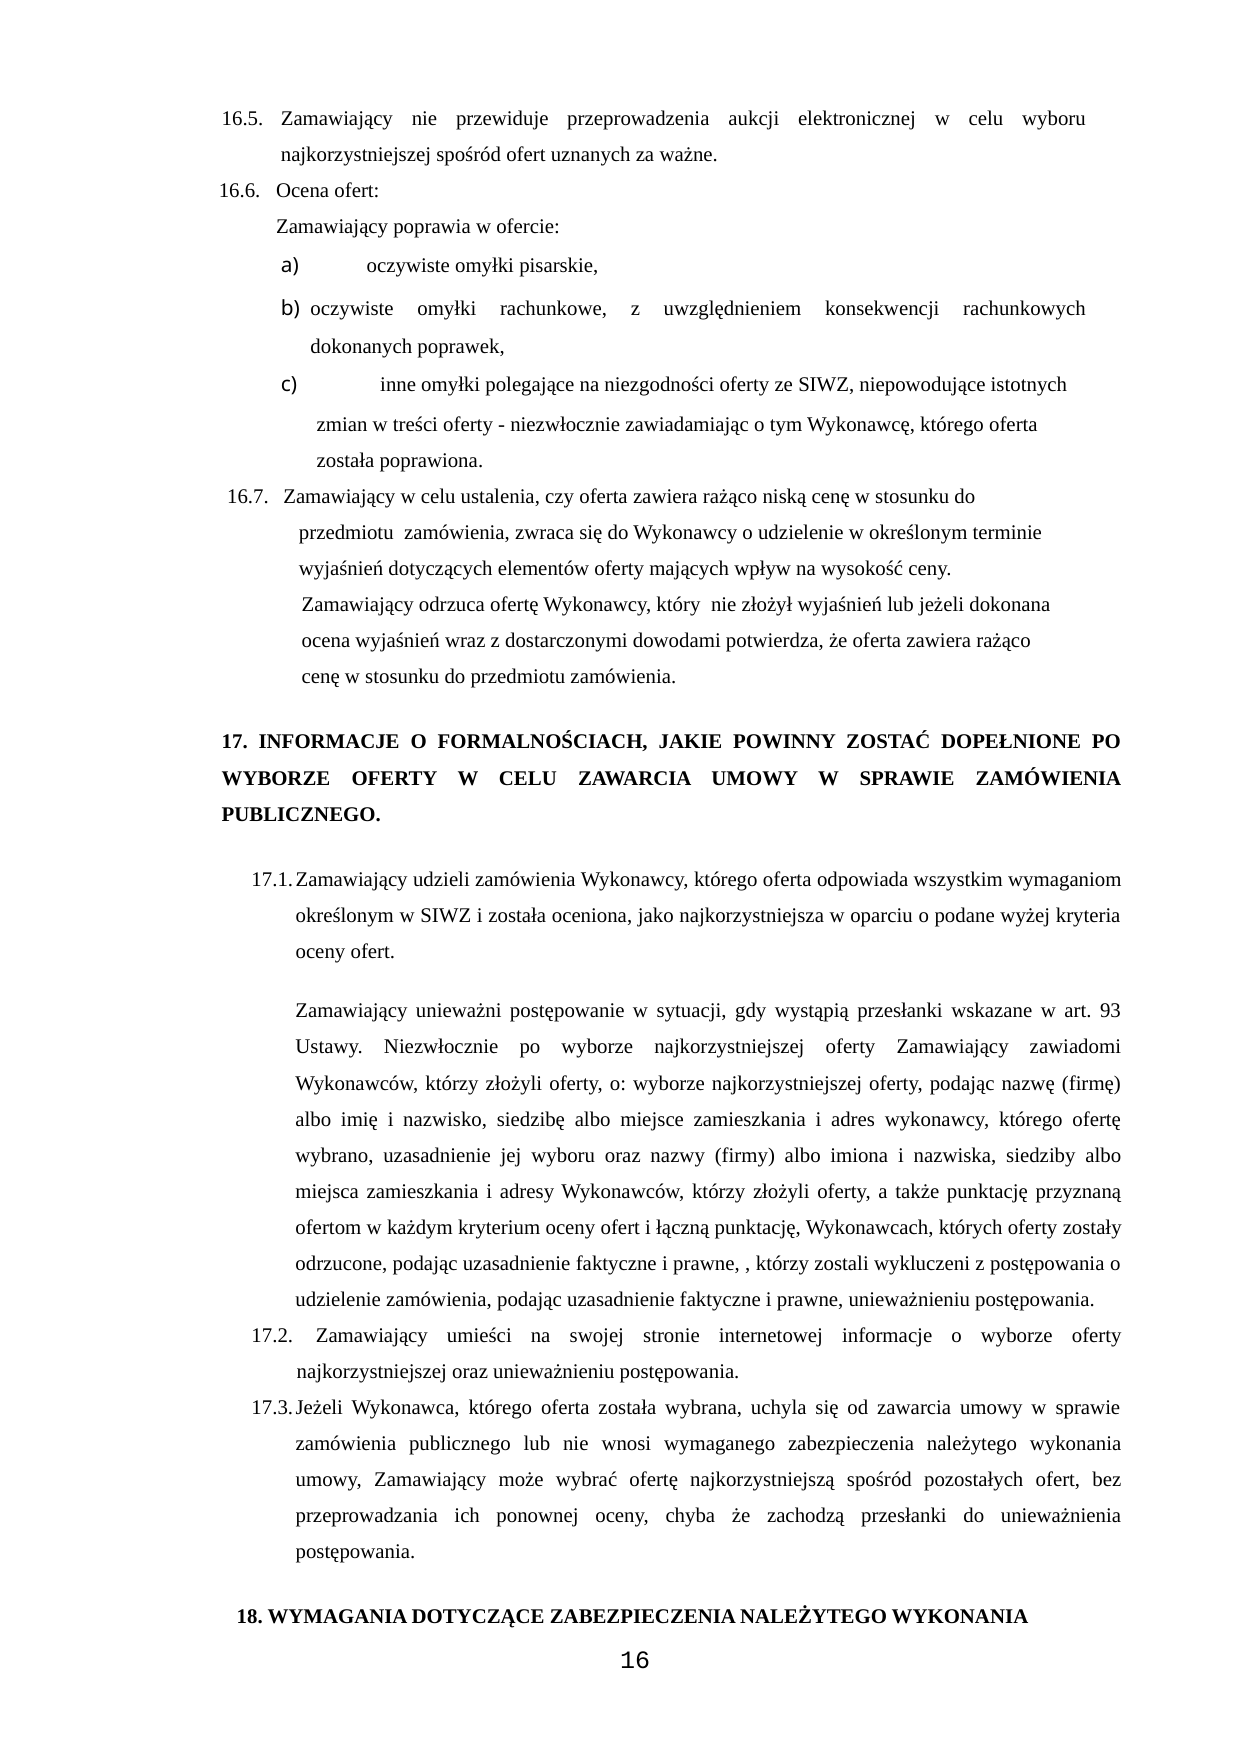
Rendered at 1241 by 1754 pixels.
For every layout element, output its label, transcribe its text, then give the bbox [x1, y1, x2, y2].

text cenę w stosunku do przedmiotu zamówienia. [281, 664, 1091, 688]
text Zamawiający odrzuca ofertę Wykonawcy, który nie złożył wyjaśnień lub jeżeli dokonana [281, 592, 1091, 616]
text wyjaśnień dotyczących elementów oferty mających wpływ na wysokość ceny. [148, 556, 1091, 580]
text Zamawiający poprawia w ofercie: [218, 214, 1122, 238]
list inne omyłki polegające na niezgodności oferty ze SIWZ, niepowodujące istotnych [281, 369, 1087, 398]
list Jeżeli Wykonawca, którego oferta została wybrana, uchyla się od zawarcia umowy w sprawie zamówienia publicznego lub nie wnosi wymaganego zabezpieczenia należytego wykonania umowy, Zamawiający może wybrać ofertę najkorzystniejszą spośród pozostałych ofert, bez przeprowadzania ich ponownej oceny, chyba że zachodzą przesłanki do unieważnienia postępowania. [251, 1395, 1122, 1563]
list Zamawiający udzieli zamówienia Wykonawcy, którego oferta odpowiada wszystkim wymaganiom określonym w SIWZ i została oceniona, jako najkorzystniejsza w oparciu o podane wyżej kryteria oceny ofert. [251, 867, 1122, 963]
text Zamawiający unieważni postępowanie w sytuacji, gdy wystąpią przesłanki wskazane w art. 93 Ustawy. Niezwłocznie po wyborze najkorzystniejszej oferty Zamawiający zawiadomi Wykonawców, którzy złożyli oferty, o: wyborze najkorzystniejszej oferty, podając nazwę (firmę) albo imię i nazwisko, siedzibę albo miejsce zamieszkania i adres wykonawcy, którego ofertę wybrano, uzasadnienie jej wyboru oraz nazwy (firmy) albo imiona i nazwiska, siedziby albo miejsca zamieszkania i adresy Wykonawców, którzy złożyli oferty, a także punktację przyznaną ofertom w każdym kryterium oceny ofert i łączną punktację, Wykonawcach, których oferty zostały odrzucone, podając uzasadnienie faktyczne i prawne, , którzy zostali wykluczeni z postępowania o udzielenie zamówienia, podając uzasadnienie faktyczne i prawne, unieważnieniu postępowania. [295, 998, 1122, 1311]
list Zamawiający nie przewiduje przeprowadzenia aukcji elektronicznej w celu wyboru najkorzystniejszej spośród ofert uznanych za ważne. [221, 106, 1087, 166]
text ocena wyjaśnień wraz z dostarczonymi dowodami potwierdza, że oferta zawiera rażąco [281, 628, 1091, 652]
text 16.7. Zamawiający w celu ustalenia, czy oferta zawiera rażąco niską cenę w stosunku do [148, 484, 1091, 508]
text zmian w treści oferty - niezwłocznie zawiadamiając o tym Wykonawcę, którego oferta [285, 412, 1087, 436]
text została poprawiona. [285, 448, 1087, 472]
text 16.6. Ocena ofert: [196, 178, 1122, 202]
text 18. WYMAGANIA DOTYCZĄCE ZABEZPIECZENIA NALEŻYTEGO WYKONANIA [222, 1604, 1122, 1628]
list oczywiste omyłki rachunkowe, z uwzględnieniem konsekwencji rachunkowych dokonanych poprawek, [281, 293, 1087, 358]
list Zamawiający umieści na swojej stronie internetowej informacje o wyborze oferty najkorzystniejszej oraz unieważnieniu postępowania. [251, 1323, 1122, 1383]
text przedmiotu zamówienia, zwraca się do Wykonawcy o udzielenie w określonym terminie [148, 520, 1091, 544]
text 17. INFORMACJE O FORMALNOŚCIACH, JAKIE POWINNY ZOSTAĆ DOPEŁNIONE PO WYBORZE OFERTY W CELU ZAWARCIA UMOWY W SPRAWIE ZAMÓWIENIA PUBLICZNEGO. [221, 729, 1122, 826]
list oczywiste omyłki pisarskie, [277, 251, 1122, 279]
